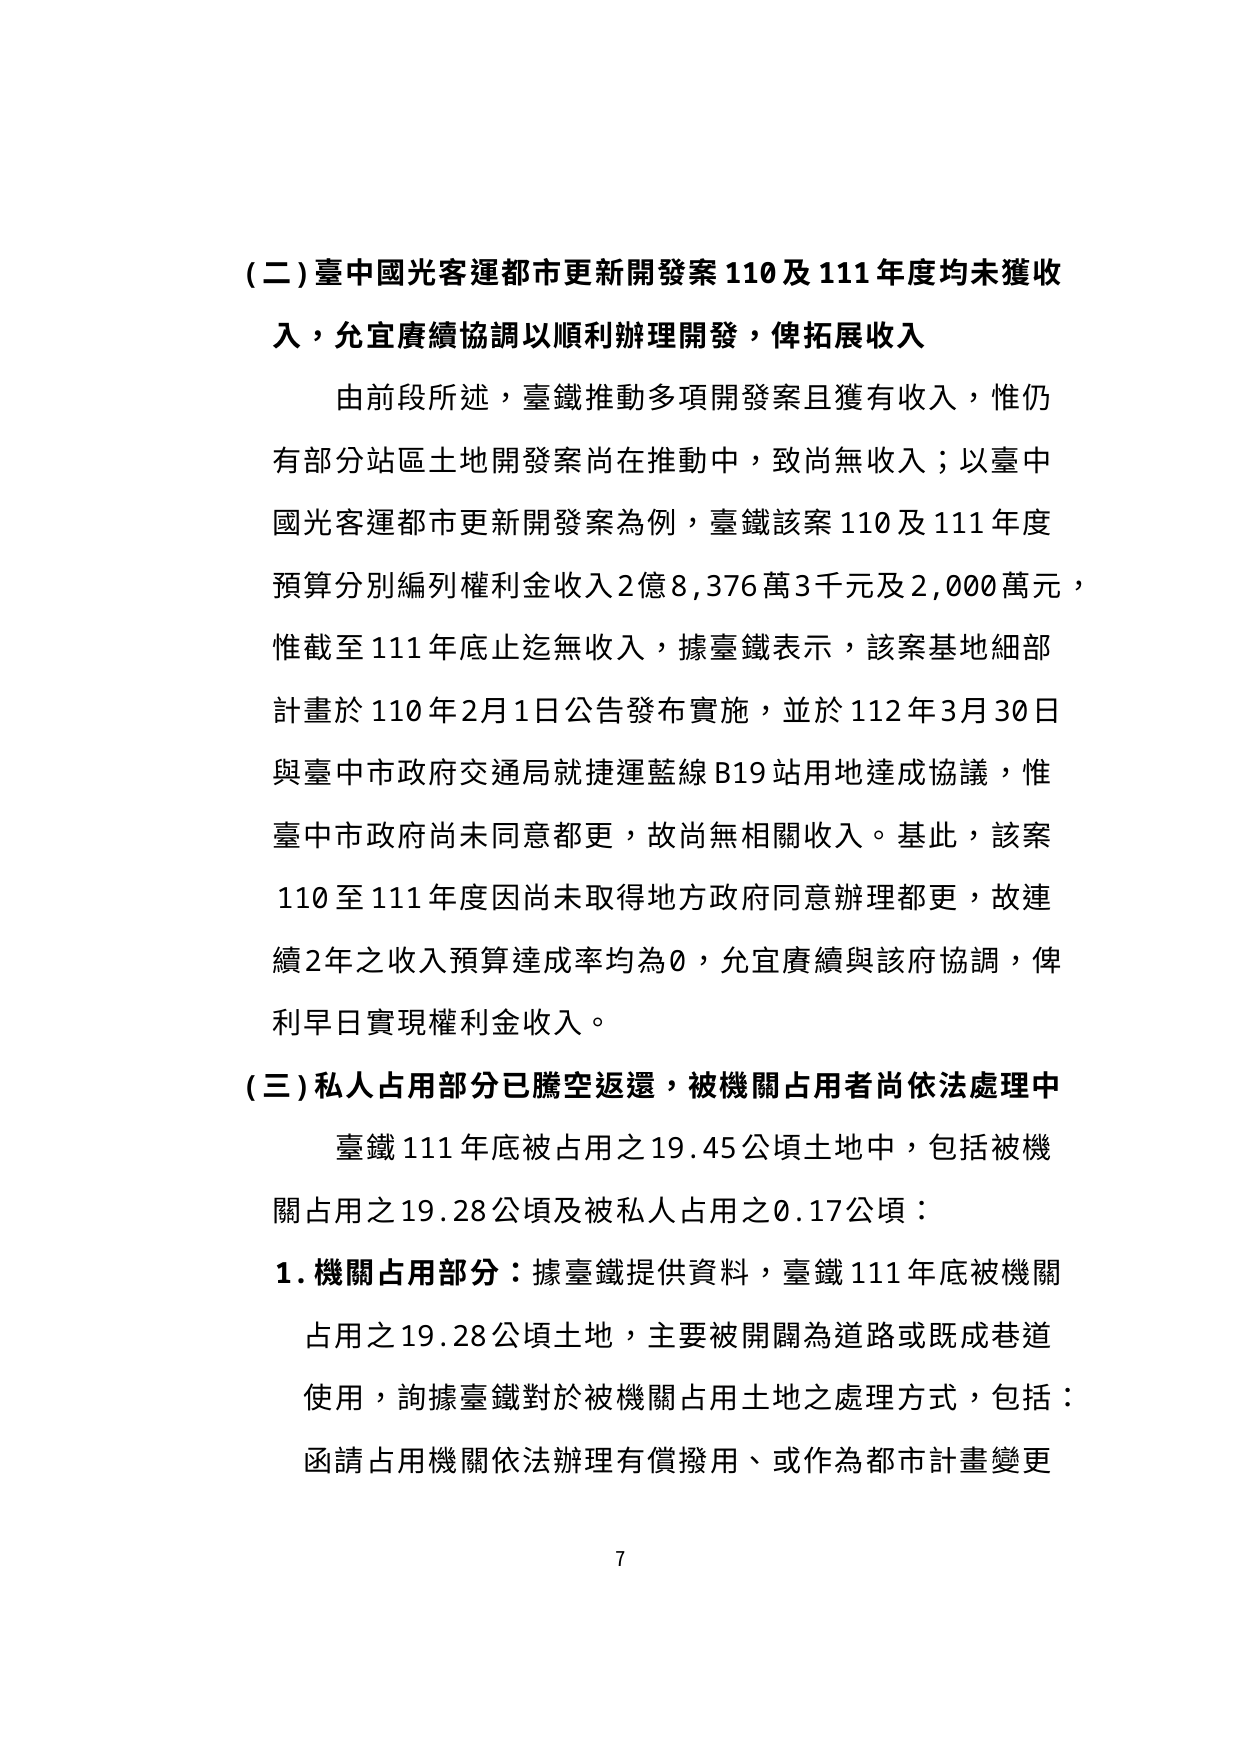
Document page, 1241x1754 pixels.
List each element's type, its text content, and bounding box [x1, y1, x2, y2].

text 臺鐵111年底被占用之19.45公頃土地中，包括被機關占用之19.28公頃及被私人占用之0.17公頃： [266, 1104, 1063, 1229]
text (二)臺中國光客運都市更新開發案110及111年度均未獲收入，允宜賡續協調以順利辦理開發，俾拓展收入 [236, 229, 1063, 354]
text 1.機關占用部分：據臺鐵提供資料，臺鐵111年底被機關占用之19.28公頃土地，主要被開闢為道路或既成巷道使用，詢據臺鐵對於被機關占用土地之處理方式，包括：函請占用機關依法辦理有償撥用、或作為都市計畫變更回饋土地等；若無法以上述方式解決時，則依「各機關經管國有公用被占用不動產處理原則」第2條第2項第2款規定，屬事業資產或特種基金財產，現況為他機關闢建或管理維護之公共設施，管理機關或該公共設施闢建或管理維護機關承諾不動產移交國有財產署接管後，願負管理維護責任者，則依規定移交該署。 [266, 1229, 1063, 1479]
text 由前段所述，臺鐵推動多項開發案且獲有收入，惟仍有部分站區土地開發案尚在推動中，致尚無收入；以臺中國光客運都市更新開發案為例，臺鐵該案110及111年度預算分別編列權利金收入2億8,376萬3千元及2,000萬元，惟截至111年底止迄無收入，據臺鐵表示，該案基地細部計畫於110年2月1日公告發布實施，並於112年3月30日與臺中市政府交通局就捷運藍線B19站用地達成協議，惟臺中市政府尚未同意都更，故尚無相關收入。基此，該案110至111年度因尚未取得地方政府同意辦理都更，故連續2年之收入預算達成率均為0，允宜賡續與該府協調，俾利早日實現權利金收入。 [266, 354, 1063, 1042]
text (三)私人占用部分已騰空返還，被機關占用者尚依法處理中 [236, 1042, 1063, 1104]
